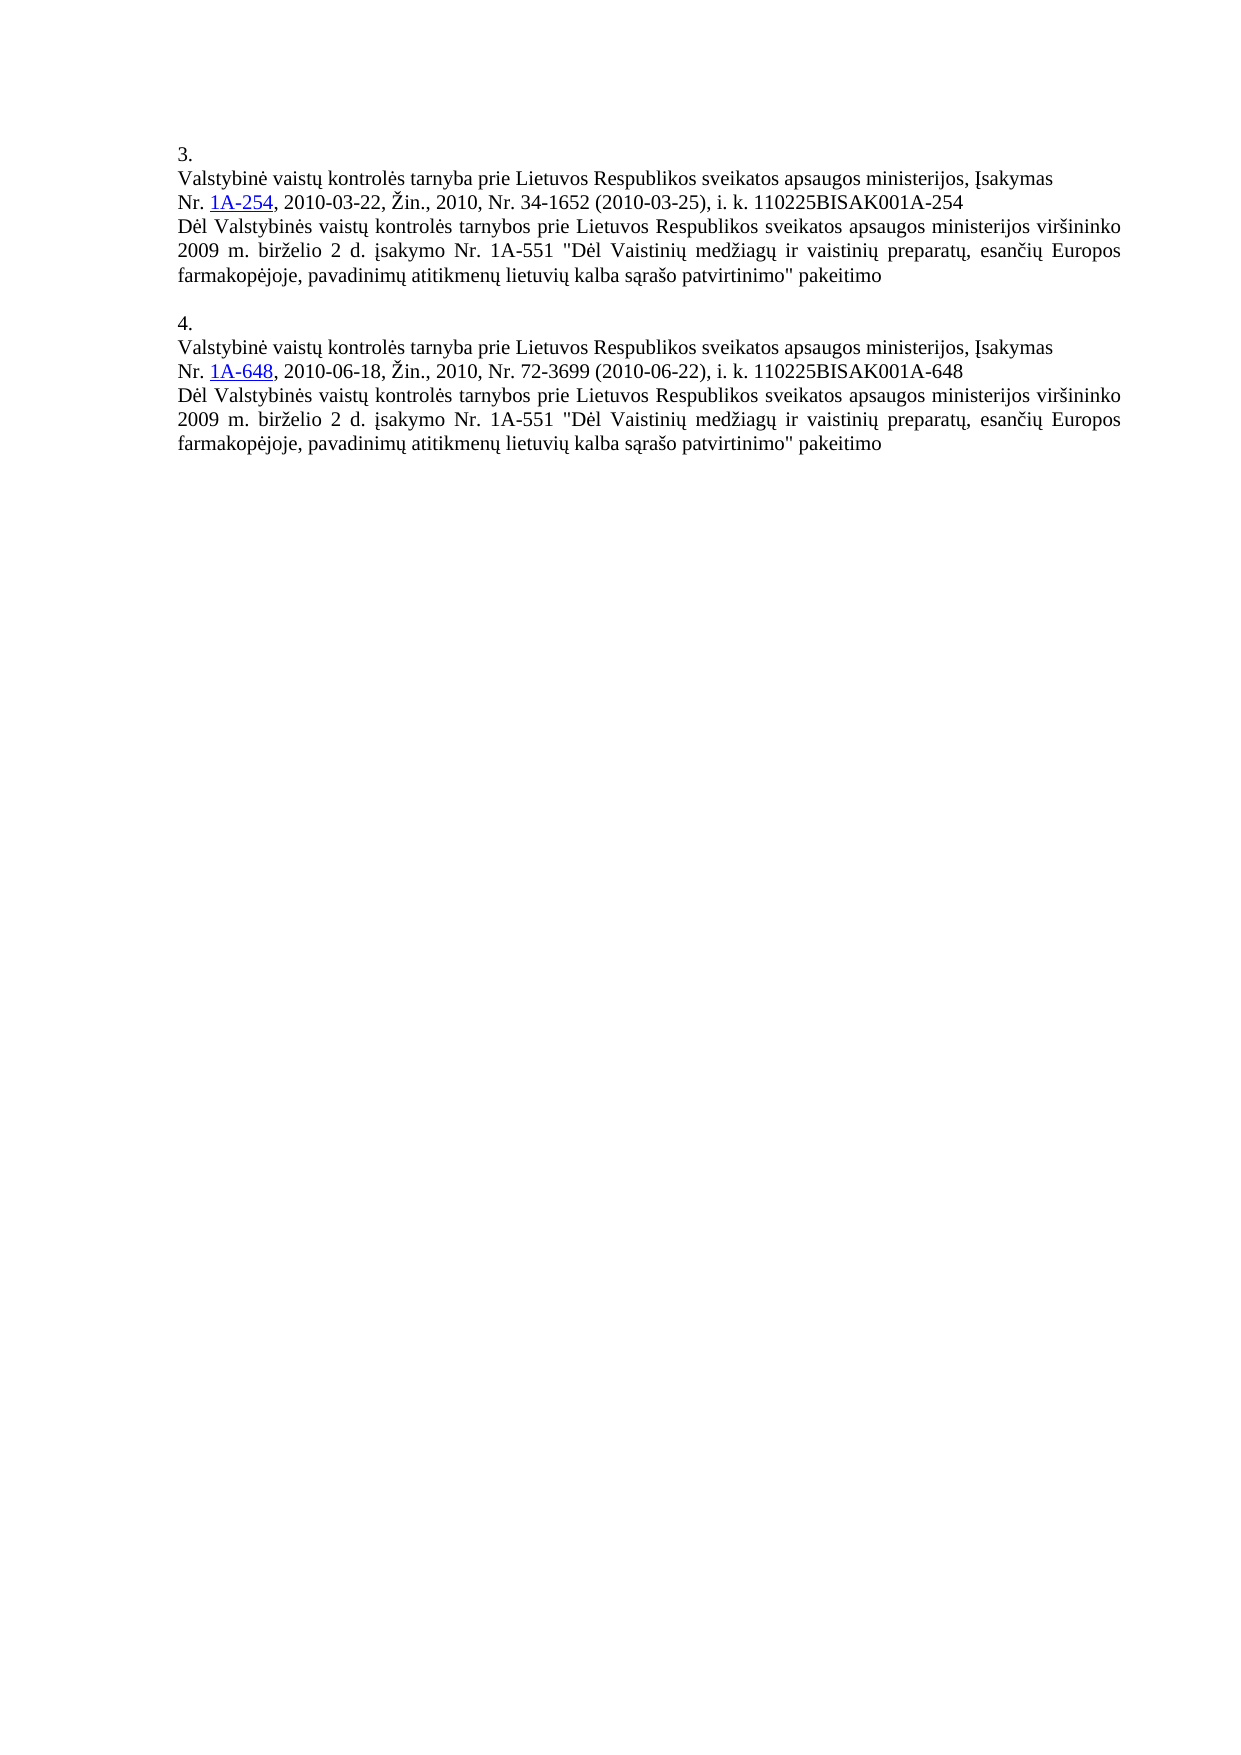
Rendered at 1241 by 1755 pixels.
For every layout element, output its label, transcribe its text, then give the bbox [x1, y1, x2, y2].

text Valstybinė vaistų kontrolės tarnyba prie Lietuvos Respublikos sveikatos apsaugos ministerijos, Įsakymas [177, 335, 1122, 359]
text Dėl Valstybinės vaistų kontrolės tarnybos prie Lietuvos Respublikos sveikatos apsaugos ministerijos viršininko 2009 m. birželio 2 d. įsakymo Nr. 1A-551 "Dėl Vaistinių medžiagų ir vaistinių preparatų, esančių Europos farmakopėjoje, pavadinimų atitikmenų lietuvių kalba sąrašo patvirtinimo" pakeitimo [177, 383, 1122, 455]
text 3. [177, 142, 1122, 166]
text 4. [177, 311, 1122, 335]
text Nr. 1A-254, 2010-03-22, Žin., 2010, Nr. 34-1652 (2010-03-25), i. k. 110225BISAK001A-254 [177, 190, 1122, 214]
text Nr. 1A-648, 2010-06-18, Žin., 2010, Nr. 72-3699 (2010-06-22), i. k. 110225BISAK001A-648 [177, 359, 1122, 383]
text Valstybinė vaistų kontrolės tarnyba prie Lietuvos Respublikos sveikatos apsaugos ministerijos, Įsakymas [177, 166, 1122, 190]
text Dėl Valstybinės vaistų kontrolės tarnybos prie Lietuvos Respublikos sveikatos apsaugos ministerijos viršininko 2009 m. birželio 2 d. įsakymo Nr. 1A-551 "Dėl Vaistinių medžiagų ir vaistinių preparatų, esančių Europos farmakopėjoje, pavadinimų atitikmenų lietuvių kalba sąrašo patvirtinimo" pakeitimo [177, 214, 1122, 287]
